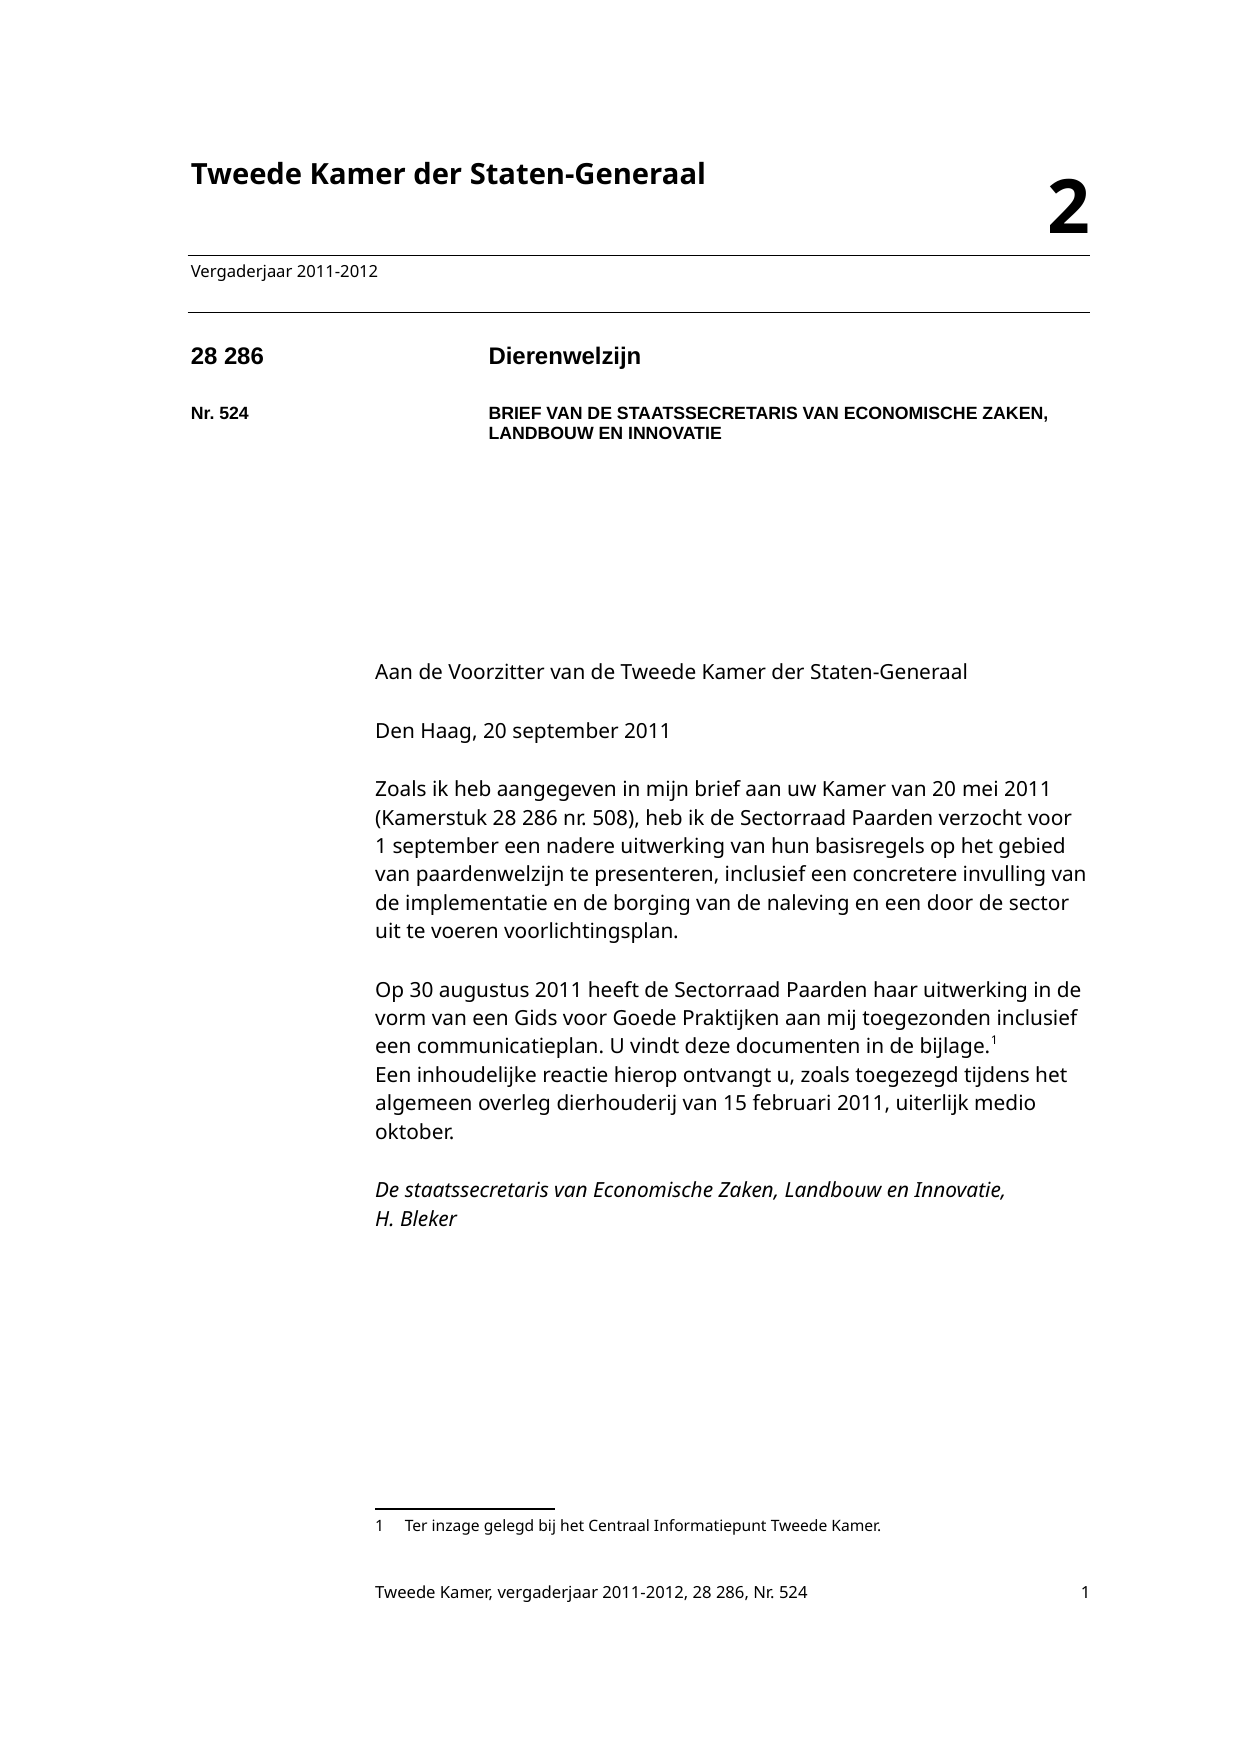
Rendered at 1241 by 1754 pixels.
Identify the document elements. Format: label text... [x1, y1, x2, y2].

table_cell Vergaderjaar 2011-2012 [188, 256, 485, 312]
table_cell Dierenwelzijn [485, 339, 1090, 399]
table_cell Nr. 524 [188, 399, 485, 539]
table_header Tweede Kamer der Staten-Generaal [188, 150, 909, 255]
text Ter inzage gelegd bij het Centraal Informatiepunt Tweede Kamer. [375, 1508, 1090, 1536]
table_cell 28 286 [188, 339, 485, 399]
text Den Haag, 20 september 2011 [375, 716, 1090, 744]
table_header 2 [910, 150, 1090, 255]
text Aan de Voorzitter van de Tweede Kamer der Staten-Generaal [375, 657, 1090, 686]
table_cell [485, 313, 1090, 339]
table_cell [188, 313, 485, 339]
text Op 30 augustus 2011 heeft de Sectorraad Paarden haar uitwerking in de vorm van een Gids voor Goede Praktijken aan mij toegezonden inclusief een communicatieplan. U vindt deze documenten in de bijlage. [375, 975, 1090, 1060]
text Zoals ik heb aangegeven in mijn brief aan uw Kamer van 20 mei 2011 (Kamerstuk 28 286 nr. 508), heb ik de Sectorraad Paarden verzocht voor 1 september een nadere uitwerking van hun basisregels op het gebied van paardenwelzijn te presenteren, inclusief een concretere invulling van de implementatie en de borging van de naleving en een door de sector uit te voeren voorlichtingsplan. [375, 774, 1090, 945]
text De staatssecretaris van Economische Zaken, Landbouw en Innovatie, [375, 1175, 1090, 1204]
table_cell [485, 256, 1090, 312]
text H. Bleker [375, 1204, 1090, 1232]
text Een inhoudelijke reactie hierop ontvangt u, zoals toegezegd tijdens het algemeen overleg dierhouderij van 15 februari 2011, uiterlijk medio oktober. [375, 1060, 1090, 1145]
table_cell BRIEF VAN DE STAATSSECRETARIS VAN ECONOMISCHE ZAKEN, LANDBOUW EN INNOVATIE [485, 399, 1090, 539]
